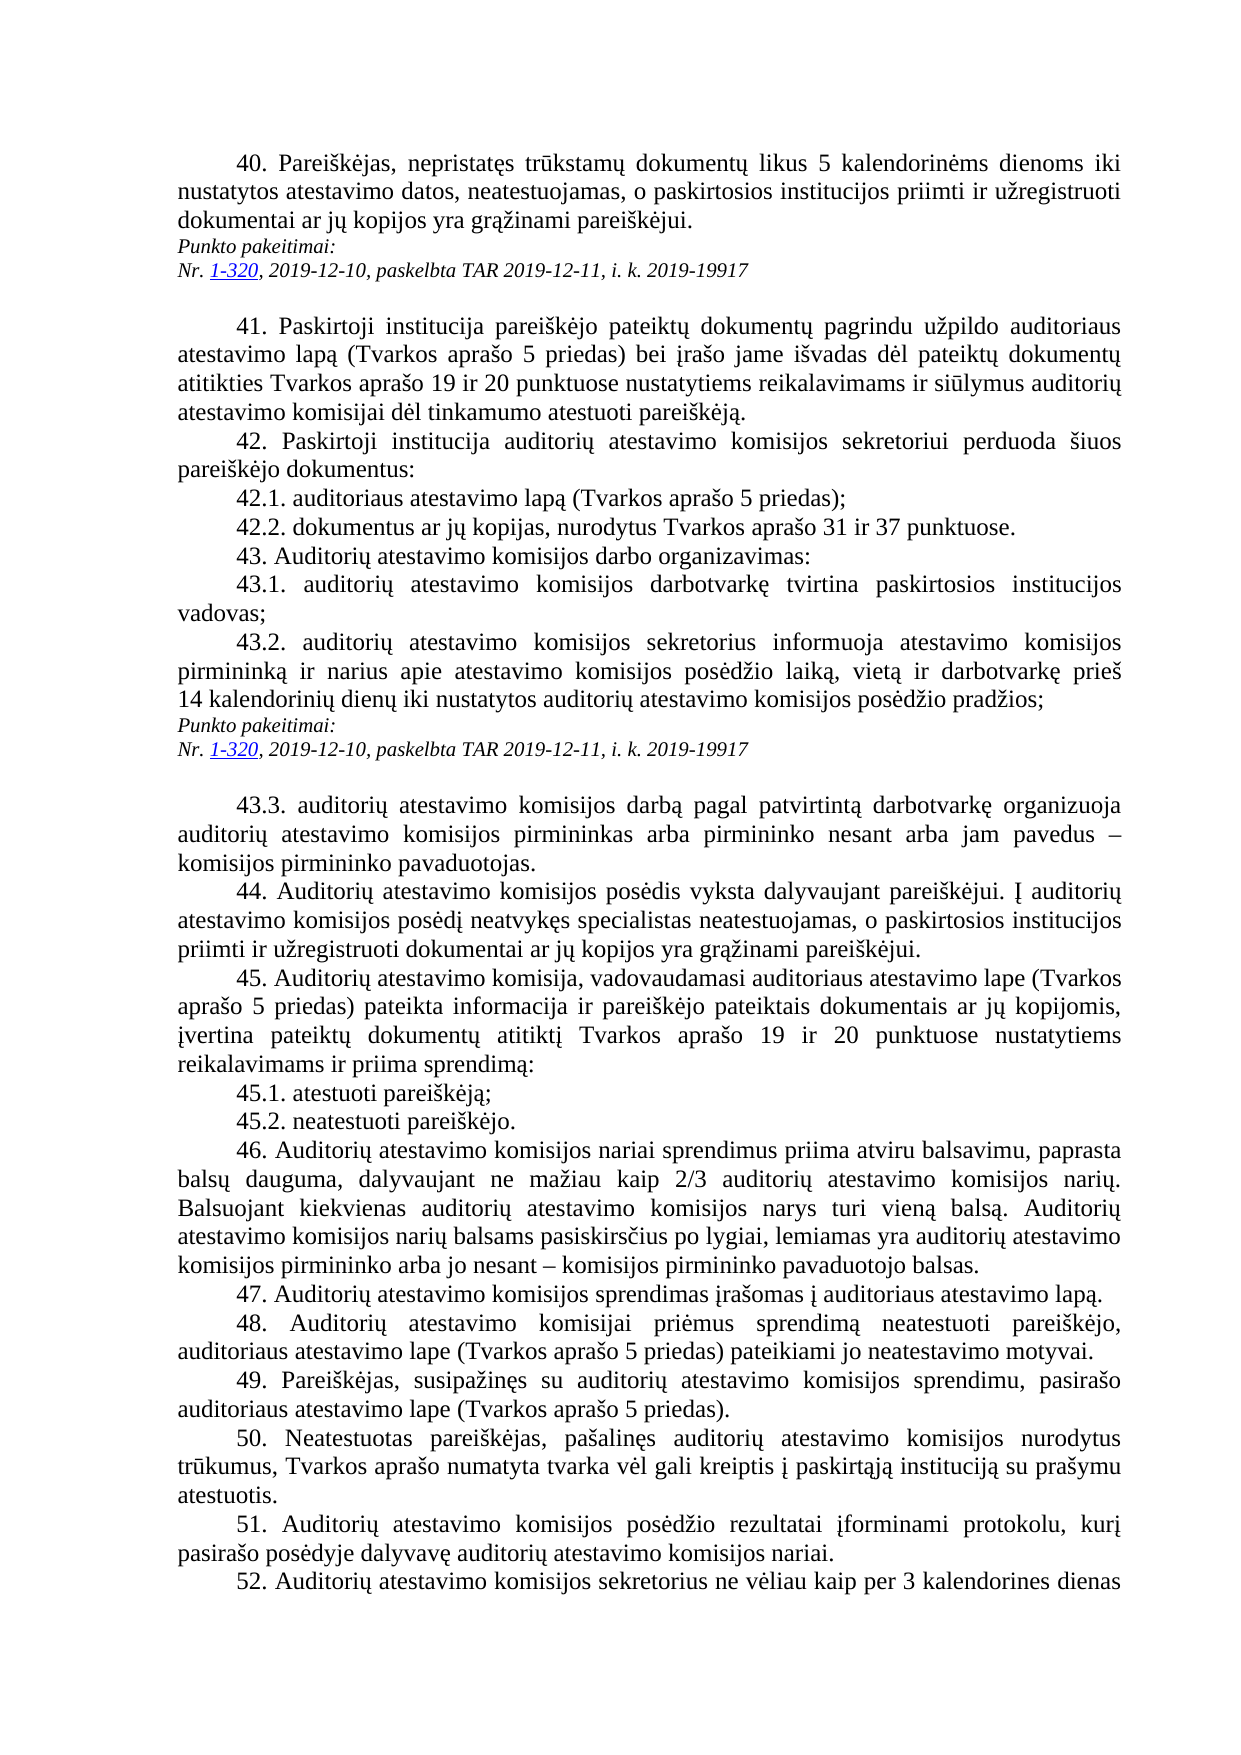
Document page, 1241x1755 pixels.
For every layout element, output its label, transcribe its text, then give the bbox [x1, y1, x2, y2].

text 43.3. auditorių atestavimo komisijos darbą pagal patvirtintą darbotvarkę organizuoja auditorių atestavimo komisijos pirmininkas arba pirmininko nesant arba jam pavedus – komisijos pirmininko pavaduotojas. [177, 790, 1122, 876]
text 41. Paskirtoji institucija pareiškėjo pateiktų dokumentų pagrindu užpildo auditoriaus atestavimo lapą (Tvarkos aprašo 5 priedas) bei įrašo jame išvadas dėl pateiktų dokumentų atitikties Tvarkos aprašo 19 ir 20 punktuose nustatytiems reikalavimams ir siūlymus auditorių atestavimo komisijai dėl tinkamumo atestuoti pareiškėją. [177, 311, 1122, 426]
text 42.2. dokumentus ar jų kopijas, nurodytus Tvarkos aprašo 31 ir 37 punktuose. [177, 512, 1122, 541]
text 43.1. auditorių atestavimo komisijos darbotvarkę tvirtina paskirtosios institucijos vadovas; [177, 569, 1122, 627]
text 45.1. atestuoti pareiškėją; [177, 1078, 1122, 1106]
text 45.2. neatestuoti pareiškėjo. [177, 1106, 1122, 1135]
text Nr. 1-320, 2019-12-10, paskelbta TAR 2019-12-11, i. k. 2019-19917 [177, 258, 1122, 282]
text 49. Pareiškėjas, susipažinęs su auditorių atestavimo komisijos sprendimu, pasirašo auditoriaus atestavimo lape (Tvarkos aprašo 5 priedas). [177, 1365, 1122, 1423]
text 43. Auditorių atestavimo komisijos darbo organizavimas: [177, 541, 1122, 569]
text 46. Auditorių atestavimo komisijos nariai sprendimus priima atviru balsavimu, paprasta balsų dauguma, dalyvaujant ne mažiau kaip 2/3 auditorių atestavimo komisijos narių. Balsuojant kiekvienas auditorių atestavimo komisijos narys turi vieną balsą. Auditorių atestavimo komisijos narių balsams pasiskirsčius po lygiai, lemiamas yra auditorių atestavimo komisijos pirmininko arba jo nesant – komisijos pirmininko pavaduotojo balsas. [177, 1135, 1122, 1279]
text 48. Auditorių atestavimo komisijai priėmus sprendimą neatestuoti pareiškėjo, auditoriaus atestavimo lape (Tvarkos aprašo 5 priedas) pateikiami jo neatestavimo motyvai. [177, 1308, 1122, 1365]
text 42.1. auditoriaus atestavimo lapą (Tvarkos aprašo 5 priedas); [177, 483, 1122, 512]
text Punkto pakeitimai: [177, 234, 1122, 258]
text 44. Auditorių atestavimo komisijos posėdis vyksta dalyvaujant pareiškėjui. Į auditorių atestavimo komisijos posėdį neatvykęs specialistas neatestuojamas, o paskirtosios institucijos priimti ir užregistruoti dokumentai ar jų kopijos yra grąžinami pareiškėjui. [177, 876, 1122, 963]
text 52. Auditorių atestavimo komisijos sekretorius ne vėliau kaip per 3 kalendorines dienas [177, 1566, 1122, 1595]
text 51. Auditorių atestavimo komisijos posėdžio rezultatai įforminami protokolu, kurį pasirašo posėdyje dalyvavę auditorių atestavimo komisijos nariai. [177, 1509, 1122, 1566]
text 50. Neatestuotas pareiškėjas, pašalinęs auditorių atestavimo komisijos nurodytus trūkumus, Tvarkos aprašo numatyta tvarka vėl gali kreiptis į paskirtąją instituciją su prašymu atestuotis. [177, 1423, 1122, 1509]
text Punkto pakeitimai: [177, 713, 1122, 737]
text Nr. 1-320, 2019-12-10, paskelbta TAR 2019-12-11, i. k. 2019-19917 [177, 737, 1122, 761]
text 47. Auditorių atestavimo komisijos sprendimas įrašomas į auditoriaus atestavimo lapą. [177, 1279, 1122, 1308]
text 43.2. auditorių atestavimo komisijos sekretorius informuoja atestavimo komisijos pirmininką ir narius apie atestavimo komisijos posėdžio laiką, vietą ir darbotvarkę prieš 14 kalendorinių dienų iki nustatytos auditorių atestavimo komisijos posėdžio pradžios; [177, 627, 1122, 713]
text 42. Paskirtoji institucija auditorių atestavimo komisijos sekretoriui perduoda šiuos pareiškėjo dokumentus: [177, 426, 1122, 483]
text 45. Auditorių atestavimo komisija, vadovaudamasi auditoriaus atestavimo lape (Tvarkos aprašo 5 priedas) pateikta informacija ir pareiškėjo pateiktais dokumentais ar jų kopijomis, įvertina pateiktų dokumentų atitiktį Tvarkos aprašo 19 ir 20 punktuose nustatytiems reikalavimams ir priima sprendimą: [177, 963, 1122, 1078]
text 40. Pareiškėjas, nepristatęs trūkstamų dokumentų likus 5 kalendorinėms dienoms iki nustatytos atestavimo datos, neatestuojamas, o paskirtosios institucijos priimti ir užregistruoti dokumentai ar jų kopijos yra grąžinami pareiškėjui. [177, 148, 1122, 234]
